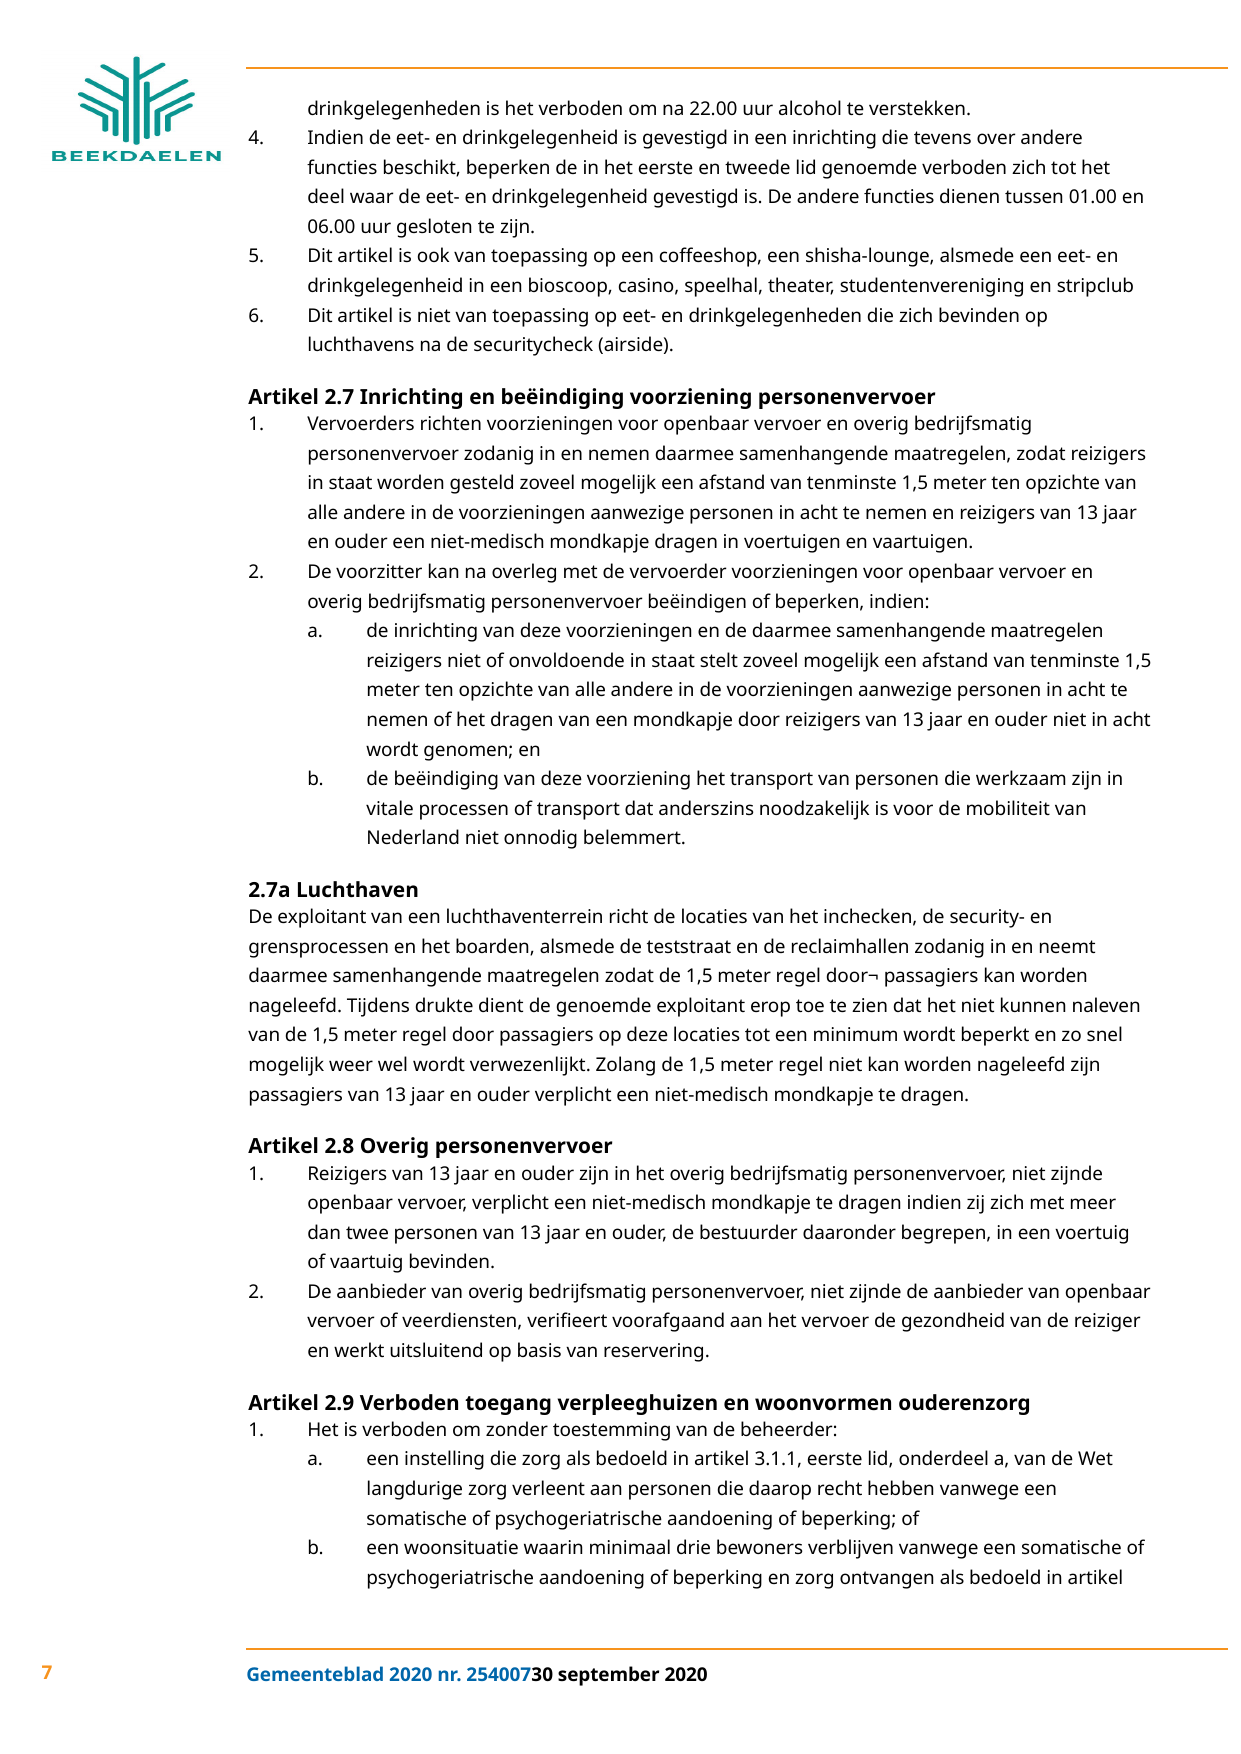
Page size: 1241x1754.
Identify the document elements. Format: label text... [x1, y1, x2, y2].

list Vervoerders richten voorzieningen voor openbaar vervoer en overig bedrijfsmatig personenvervoer zodanig in en nemen daarmee samenhangende maatregelen, zodat reizigers in staat worden gesteld zoveel mogelijk een afstand van tenminste 1,5 meter ten opzichte van alle andere in de voorzieningen aanwezige personen in acht te nemen en reizigers van 13 jaar en ouder een niet-medisch mondkapje dragen in voertuigen en vaartuigen. [248, 410, 1152, 554]
list de beëindiging van deze voorziening het transport van personen die werkzaam zijn in vitale processen of transport dat anderszins noodzakelijk is voor de mobiliteit van Nederland niet onnodig belemmert. [307, 765, 1152, 850]
list De voorzitter kan na overleg met de vervoerder voorzieningen voor openbaar vervoer en overig bedrijfsmatig personenvervoer beëindigen of beperken, indien: [248, 558, 1152, 613]
list De aanbieder van overig bedrijfsmatig personenvervoer, niet zijnde de aanbieder van openbaar vervoer of veerdiensten, verifieert voorafgaand aan het vervoer de gezondheid van de reiziger en werkt uitsluitend op basis van reservering. [248, 1278, 1152, 1363]
list de inrichting van deze voorzieningen en de daarmee samenhangende maatregelen reizigers niet of onvoldoende in staat stelt zoveel mogelijk een afstand van tenminste 1,5 meter ten opzichte van alle andere in de voorzieningen aanwezige personen in acht te nemen of het dragen van een mondkapje door reizigers van 13 jaar en ouder niet in acht wordt genomen; en [307, 617, 1152, 761]
list Dit artikel is ook van toepassing op een coffeeshop, een shisha-lounge, alsmede een eet- en drinkgelegenheid in een bioscoop, casino, speelhal, theater, studentenvereniging en stripclub [248, 243, 1152, 298]
text 2.7a Luchthaven [248, 875, 1152, 903]
list drinkgelegenheden is het verboden om na 22.00 uur alcohol te verstekken. [248, 95, 1152, 121]
list een woonsituatie waarin minimaal drie bewoners verblijven vanwege een somatische of psychogeriatrische aandoening of beperking en zorg ontvangen als bedoeld in artikel [307, 1534, 1152, 1590]
list Reizigers van 13 jaar en ouder zijn in het overig bedrijfsmatig personenvervoer, niet zijnde openbaar vervoer, verplicht een niet-medisch mondkapje te dragen indien zij zich met meer dan twee personen van 13 jaar en ouder, de bestuurder daaronder begrepen, in een voertuig of vaartuig bevinden. [248, 1160, 1152, 1274]
picture [41, 47, 231, 172]
list Dit artikel is niet van toepassing op eet- en drinkgelegenheden die zich bevinden op luchthavens na de securitycheck (airside). [248, 302, 1152, 357]
text De exploitant van een luchthaventerrein richt de locaties van het inchecken, de security- en grensprocessen en het boarden, alsmede de teststraat en de reclaimhallen zodanig in en neemt daarmee samenhangende maatregelen zodat de 1,5 meter regel door¬ passagiers kan worden nageleefd. Tijdens drukte dient de genoemde exploitant erop toe te zien dat het niet kunnen naleven van de 1,5 meter regel door passagiers op deze locaties tot een minimum wordt beperkt en zo snel mogelijk weer wel wordt verwezenlijkt. Zolang de 1,5 meter regel niet kan worden nageleefd zijn passagiers van 13 jaar en ouder verplicht een niet-medisch mondkapje te dragen. [248, 903, 1152, 1107]
text Artikel 2.7 Inrichting en beëindiging voorziening personenvervoer [248, 382, 1152, 410]
list Het is verboden om zonder toestemming van de beheerder: [248, 1416, 1152, 1442]
list Indien de eet- en drinkgelegenheid is gevestigd in een inrichting die tevens over andere functies beschikt, beperken de in het eerste en tweede lid genoemde verboden zich tot het deel waar de eet- en drinkgelegenheid gevestigd is. De andere functies dienen tussen 01.00 en 06.00 uur gesloten te zijn. [248, 124, 1152, 239]
list een instelling die zorg als bedoeld in artikel 3.1.1, eerste lid, onderdeel a, van de Wet langdurige zorg verleent aan personen die daarop recht hebben vanwege een somatische of psychogeriatrische aandoening of beperking; of [307, 1446, 1152, 1531]
text Artikel 2.8 Overig personenvervoer [248, 1131, 1152, 1160]
text Artikel 2.9 Verboden toegang verpleeghuizen en woonvormen ouderenzorg [248, 1388, 1152, 1416]
